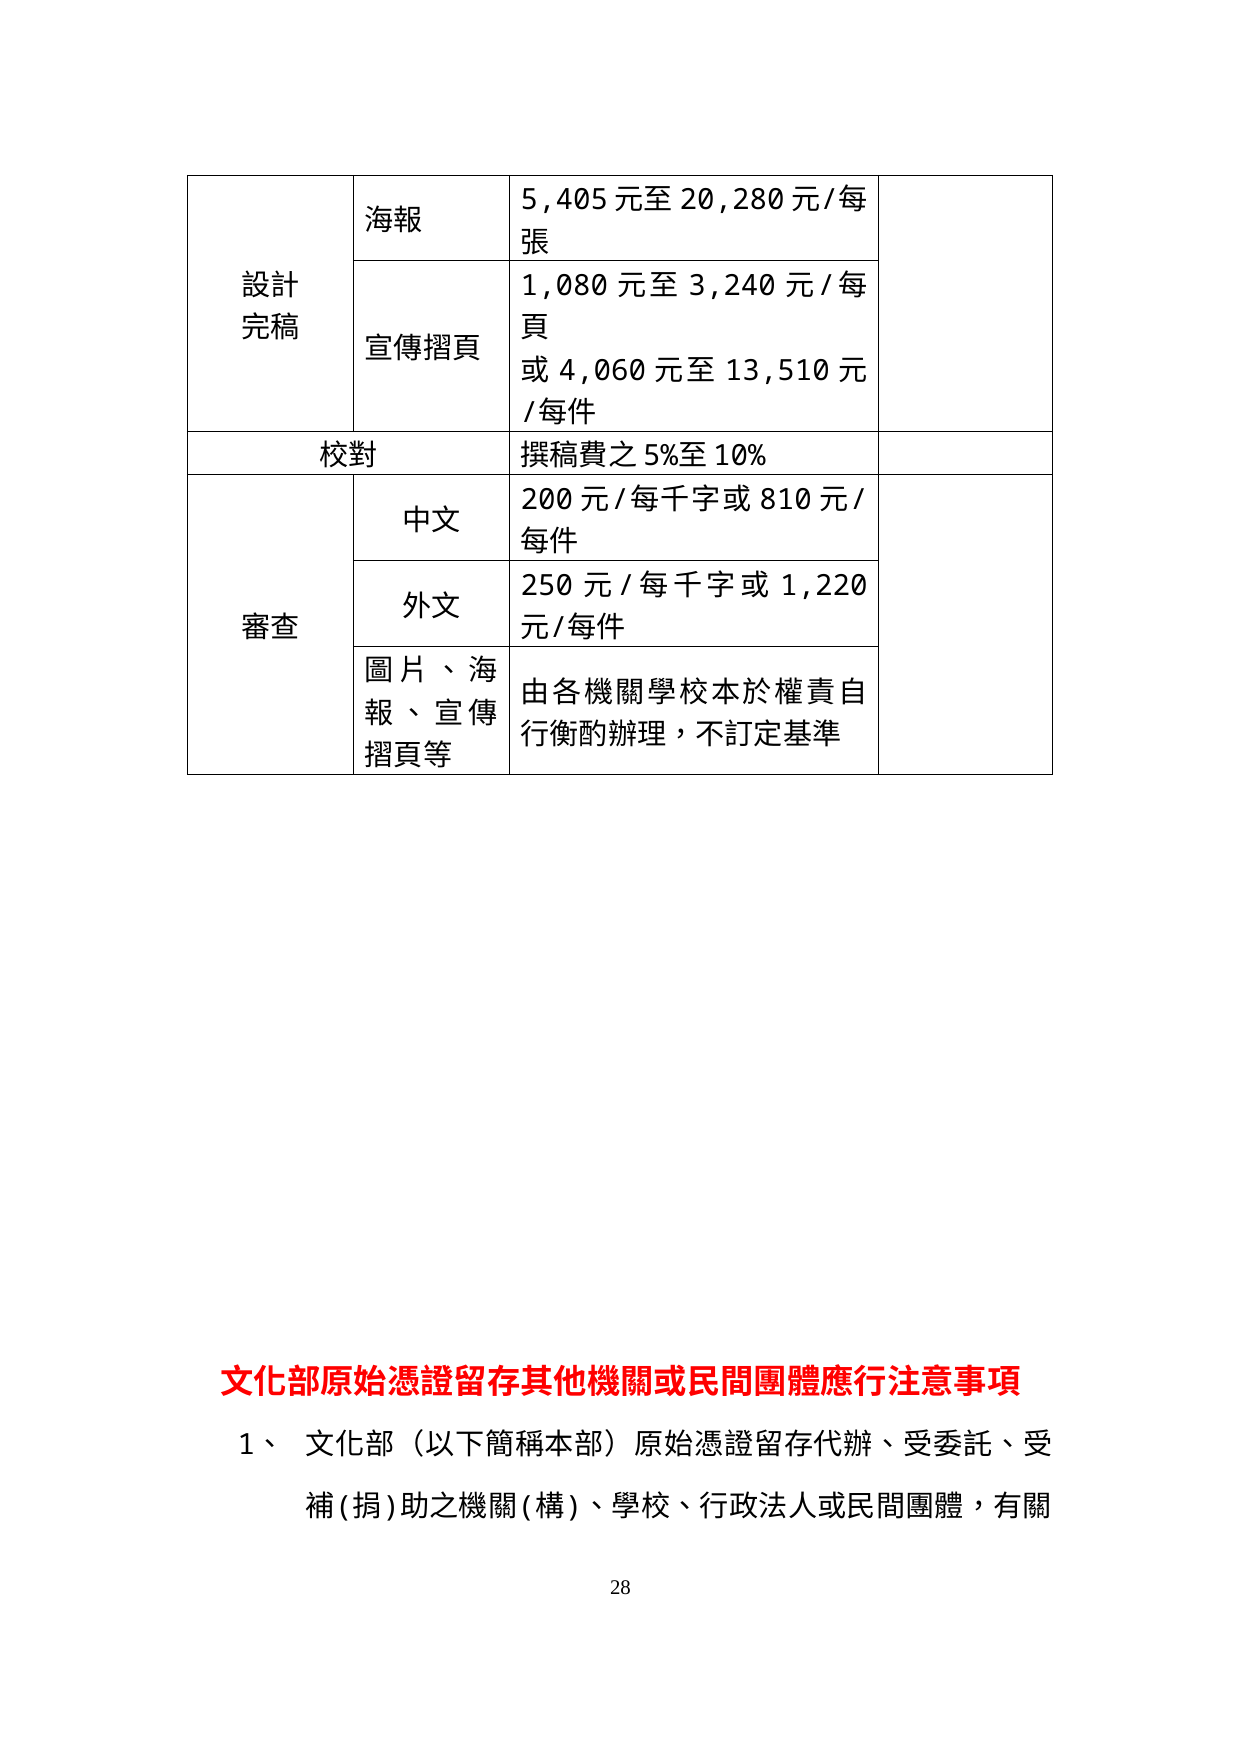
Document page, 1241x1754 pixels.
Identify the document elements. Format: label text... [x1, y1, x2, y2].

table_cell [879, 432, 1052, 474]
table_cell 校對 [188, 432, 509, 474]
table_cell 宣傳摺頁 [354, 261, 509, 431]
table_cell 撰稿費之5%至10% [510, 432, 878, 474]
table_cell 中文 [354, 475, 509, 560]
table_cell 外文 [354, 561, 509, 646]
table_cell [879, 475, 1052, 774]
table_cell 審查 [188, 475, 353, 774]
table_cell 1,080元至3,240元/每頁 或4,060元至13,510元/每件 [510, 261, 878, 431]
text 文化部原始憑證留存其他機關或民間團體應行注意事項 [187, 1337, 1053, 1400]
table_cell 5,405元至20,280元/每張 [510, 176, 878, 260]
table_cell 由各機關學校本於權責自行衡酌辦理，不訂定基準 [510, 647, 878, 774]
list 文化部（以下簡稱本部）原始憑證留存代辦、受委託、受補(捐)助之機關(構)、學校、行政法人或民間團體，有關 [237, 1400, 1053, 1525]
table_cell 海報 [354, 176, 509, 260]
table_cell [879, 176, 1052, 431]
table_cell 250元/每千字或1,220元/每件 [510, 561, 878, 646]
table_cell 設計 完稿 [188, 176, 353, 431]
table_cell 圖片、海報、宣傳摺頁等 [354, 647, 509, 774]
table_cell 200元/每千字或810元/每件 [510, 475, 878, 560]
